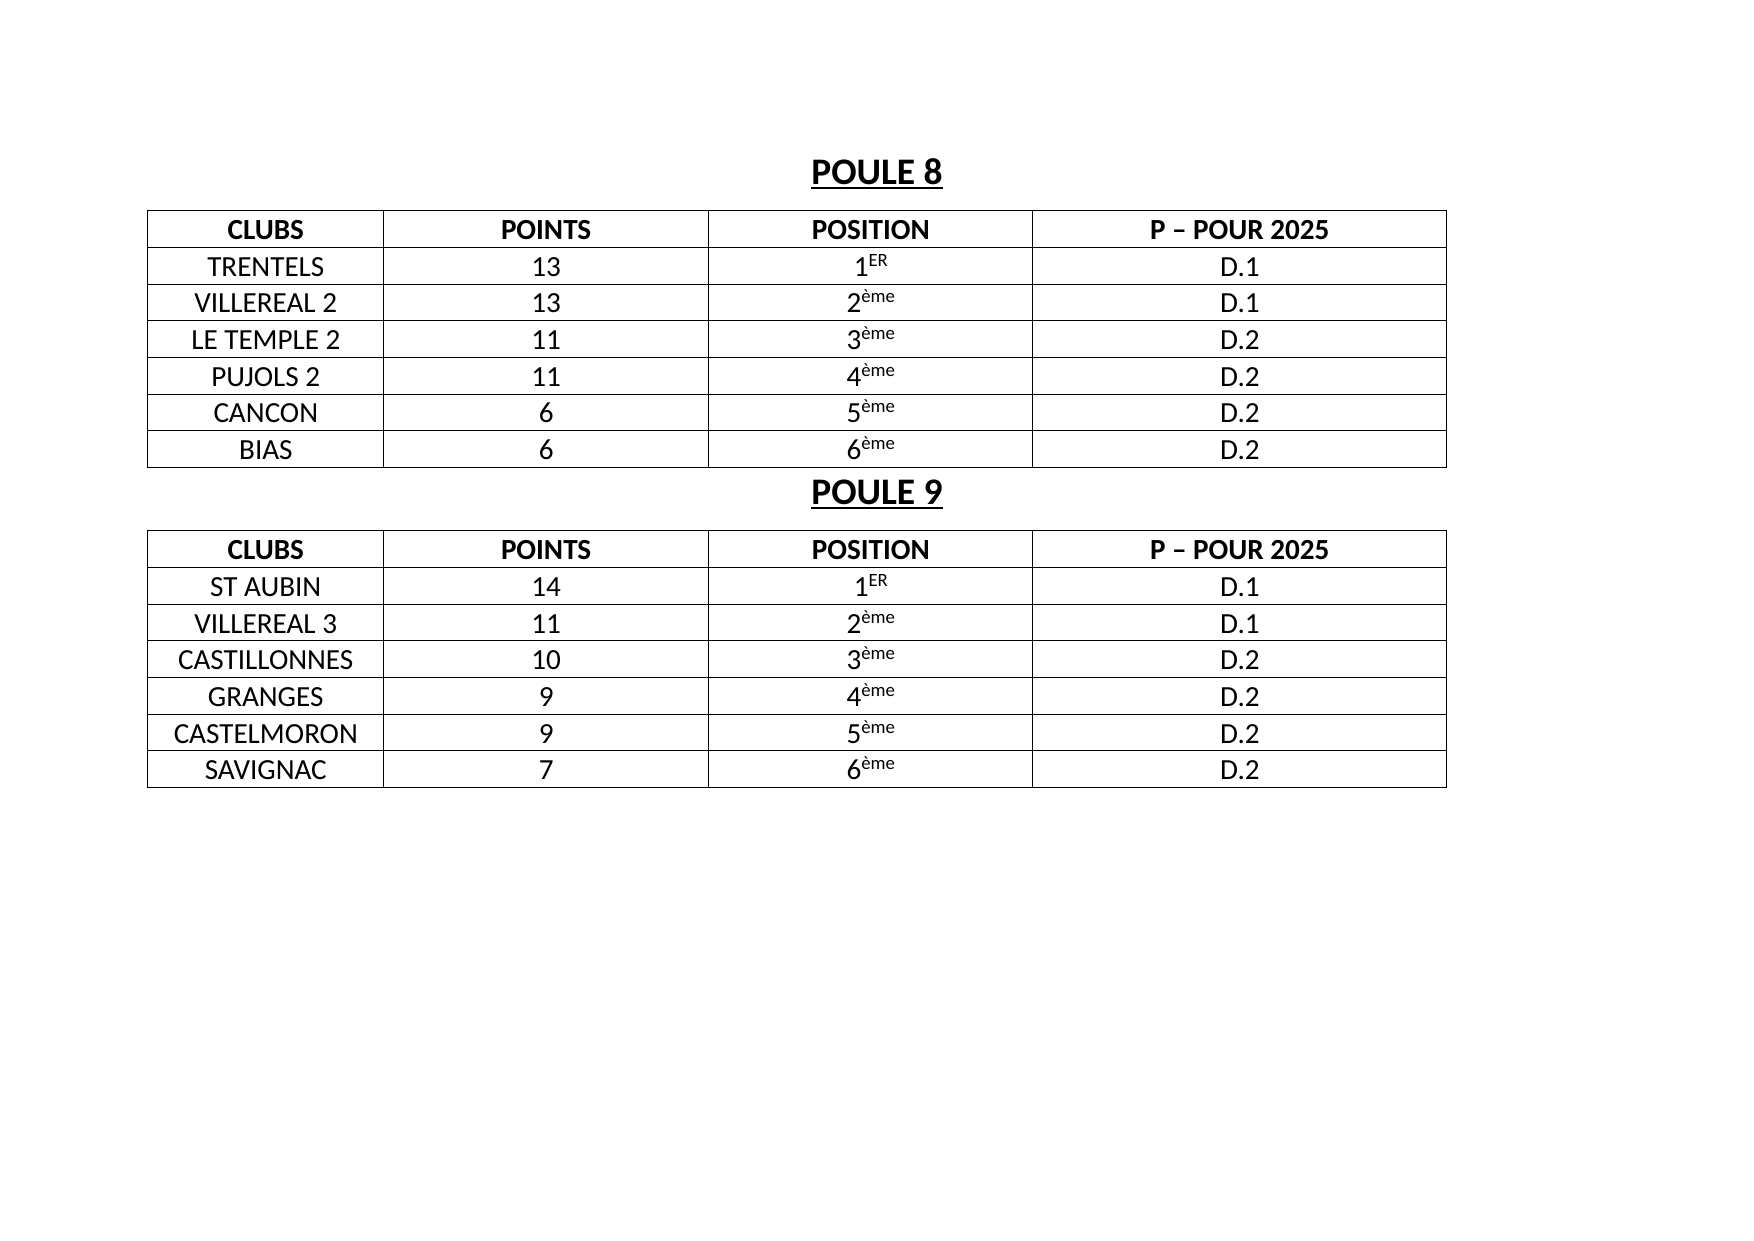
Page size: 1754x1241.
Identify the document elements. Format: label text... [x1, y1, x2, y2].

table_header POINTS [384, 211, 708, 247]
table_header CLUBS [148, 211, 383, 247]
table_header P – POUR 2025 [1033, 211, 1446, 247]
table_cell 4ème [709, 678, 1032, 714]
table_cell TRENTELS [148, 248, 383, 283]
table_cell 11 [384, 605, 708, 640]
table_cell D.2 [1033, 358, 1446, 393]
table_header POSITION [709, 531, 1032, 567]
table_header POSITION [709, 211, 1032, 247]
table_cell 5ème [709, 395, 1032, 430]
table_cell ST AUBIN [148, 568, 383, 604]
table_cell D.2 [1033, 751, 1446, 787]
table_cell D.1 [1033, 568, 1446, 604]
table_cell 11 [384, 358, 708, 393]
table_cell GRANGES [148, 678, 383, 714]
table_cell 6 [384, 395, 708, 430]
table_cell 13 [384, 285, 708, 320]
table_cell 6ème [709, 431, 1032, 467]
table_cell VILLEREAL 2 [148, 285, 383, 320]
table_cell D.1 [1033, 285, 1446, 320]
table_cell 10 [384, 641, 708, 677]
table_cell 2ème [709, 605, 1032, 640]
table_cell 11 [384, 321, 708, 357]
table_cell CASTELMORON [148, 715, 383, 750]
table_cell D.2 [1033, 395, 1446, 430]
table_cell BIAS [148, 431, 383, 467]
table_cell 1ER [709, 568, 1032, 604]
table_cell 3ème [709, 641, 1032, 677]
table_cell D.1 [1033, 248, 1446, 283]
table_cell 13 [384, 248, 708, 283]
table_cell 9 [384, 678, 708, 714]
table_header POINTS [384, 531, 708, 567]
text POULE 8 [148, 148, 1606, 193]
table_cell 4ème [709, 358, 1032, 393]
table_cell 9 [384, 715, 708, 750]
table_cell CASTILLONNES [148, 641, 383, 677]
table_cell VILLEREAL 3 [148, 605, 383, 640]
table_cell PUJOLS 2 [148, 358, 383, 393]
table_cell D.2 [1033, 321, 1446, 357]
table_cell 1ER [709, 248, 1032, 283]
table_cell D.2 [1033, 431, 1446, 467]
table_header CLUBS [148, 531, 383, 567]
table_cell 6 [384, 431, 708, 467]
table_cell LE TEMPLE 2 [148, 321, 383, 357]
table_cell 7 [384, 751, 708, 787]
table_cell CANCON [148, 395, 383, 430]
table_cell 5ème [709, 715, 1032, 750]
table_cell D.2 [1033, 641, 1446, 677]
table_cell D.1 [1033, 605, 1446, 640]
table_cell 6ème [709, 751, 1032, 787]
table_cell 14 [384, 568, 708, 604]
table_cell D.2 [1033, 715, 1446, 750]
table_cell 3ème [709, 321, 1032, 357]
table_header P – POUR 2025 [1033, 531, 1446, 567]
table_cell D.2 [1033, 678, 1446, 714]
table_cell SAVIGNAC [148, 751, 383, 787]
text POULE 9 [148, 468, 1606, 514]
table_cell 2ème [709, 285, 1032, 320]
